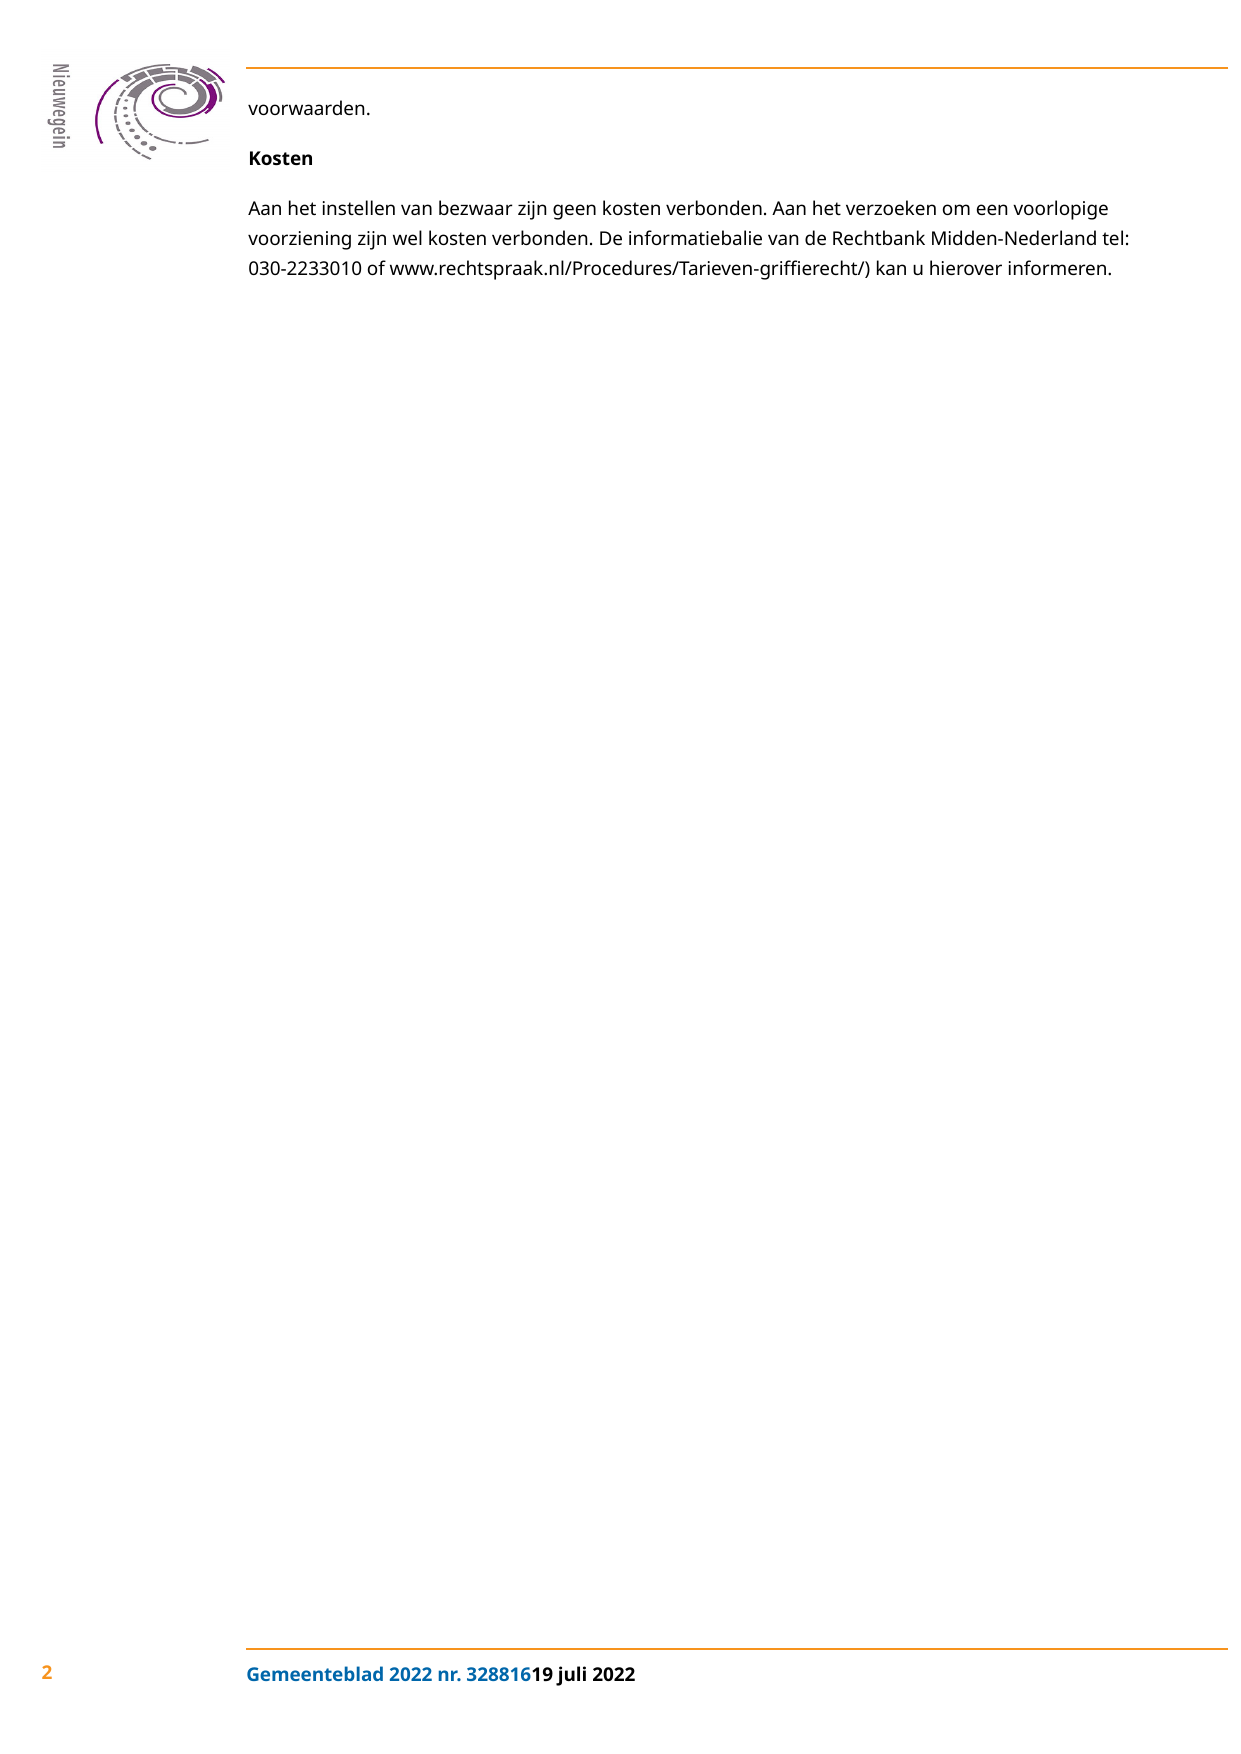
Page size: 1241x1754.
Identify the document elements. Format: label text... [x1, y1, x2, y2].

text voorwaarden. [248, 95, 1152, 121]
picture [41, 47, 231, 172]
text Kosten [248, 145, 1152, 171]
text Aan het instellen van bezwaar zijn geen kosten verbonden. Aan het verzoeken om een voorlopige voorziening zijn wel kosten verbonden. De informatiebalie van de Rechtbank Midden-Nederland tel: 030-2233010 of www.rechtspraak.nl/Procedures/Tarieven-griffierecht/) kan u hierover informeren. [248, 196, 1152, 281]
